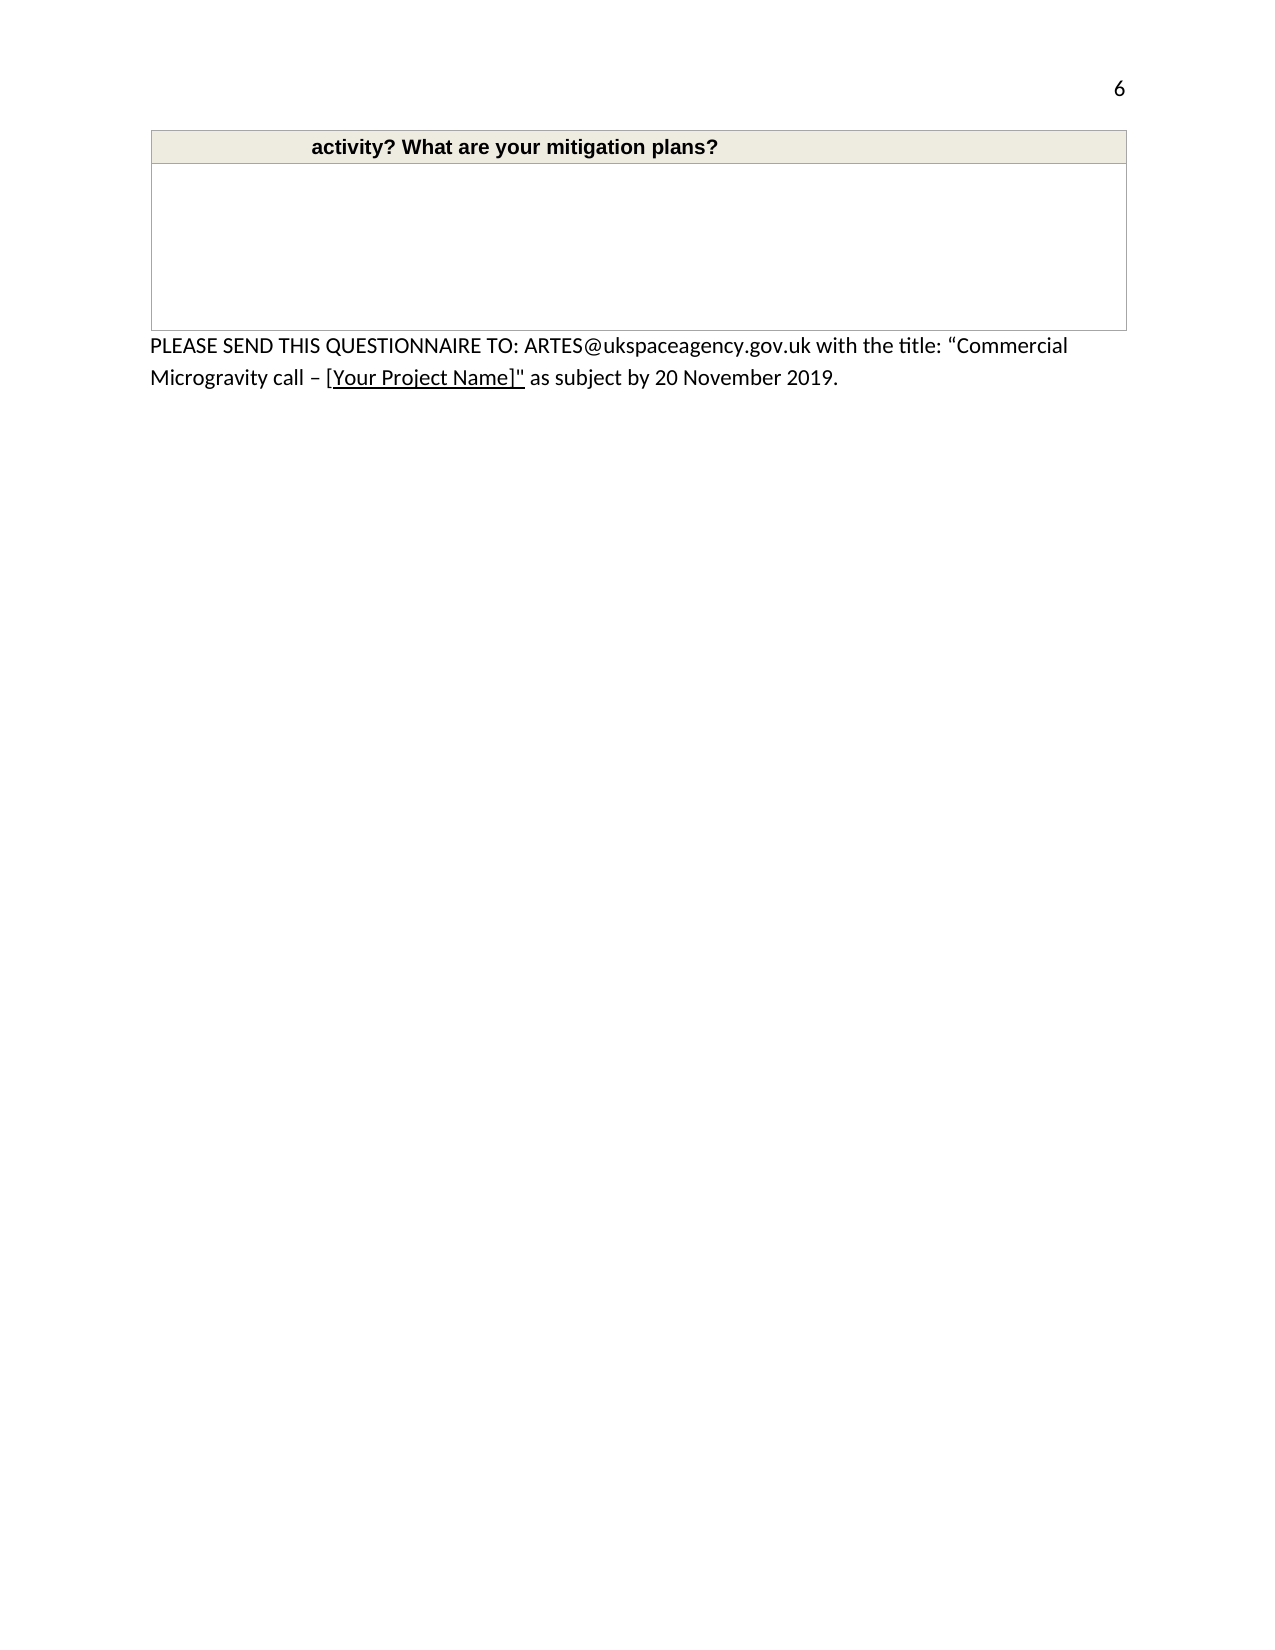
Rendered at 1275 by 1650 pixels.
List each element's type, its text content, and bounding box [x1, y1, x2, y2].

table_cell activity? What are your mitigation plans? [152, 131, 1126, 163]
text PLEASE SEND THIS QUESTIONNAIRE TO: ARTES@ukspaceagency.gov.uk with the title: “Commercial Microgravity call – [Your Project Name]" as subject by 20 November 2019. [150, 331, 1125, 391]
table_cell [152, 164, 1126, 330]
